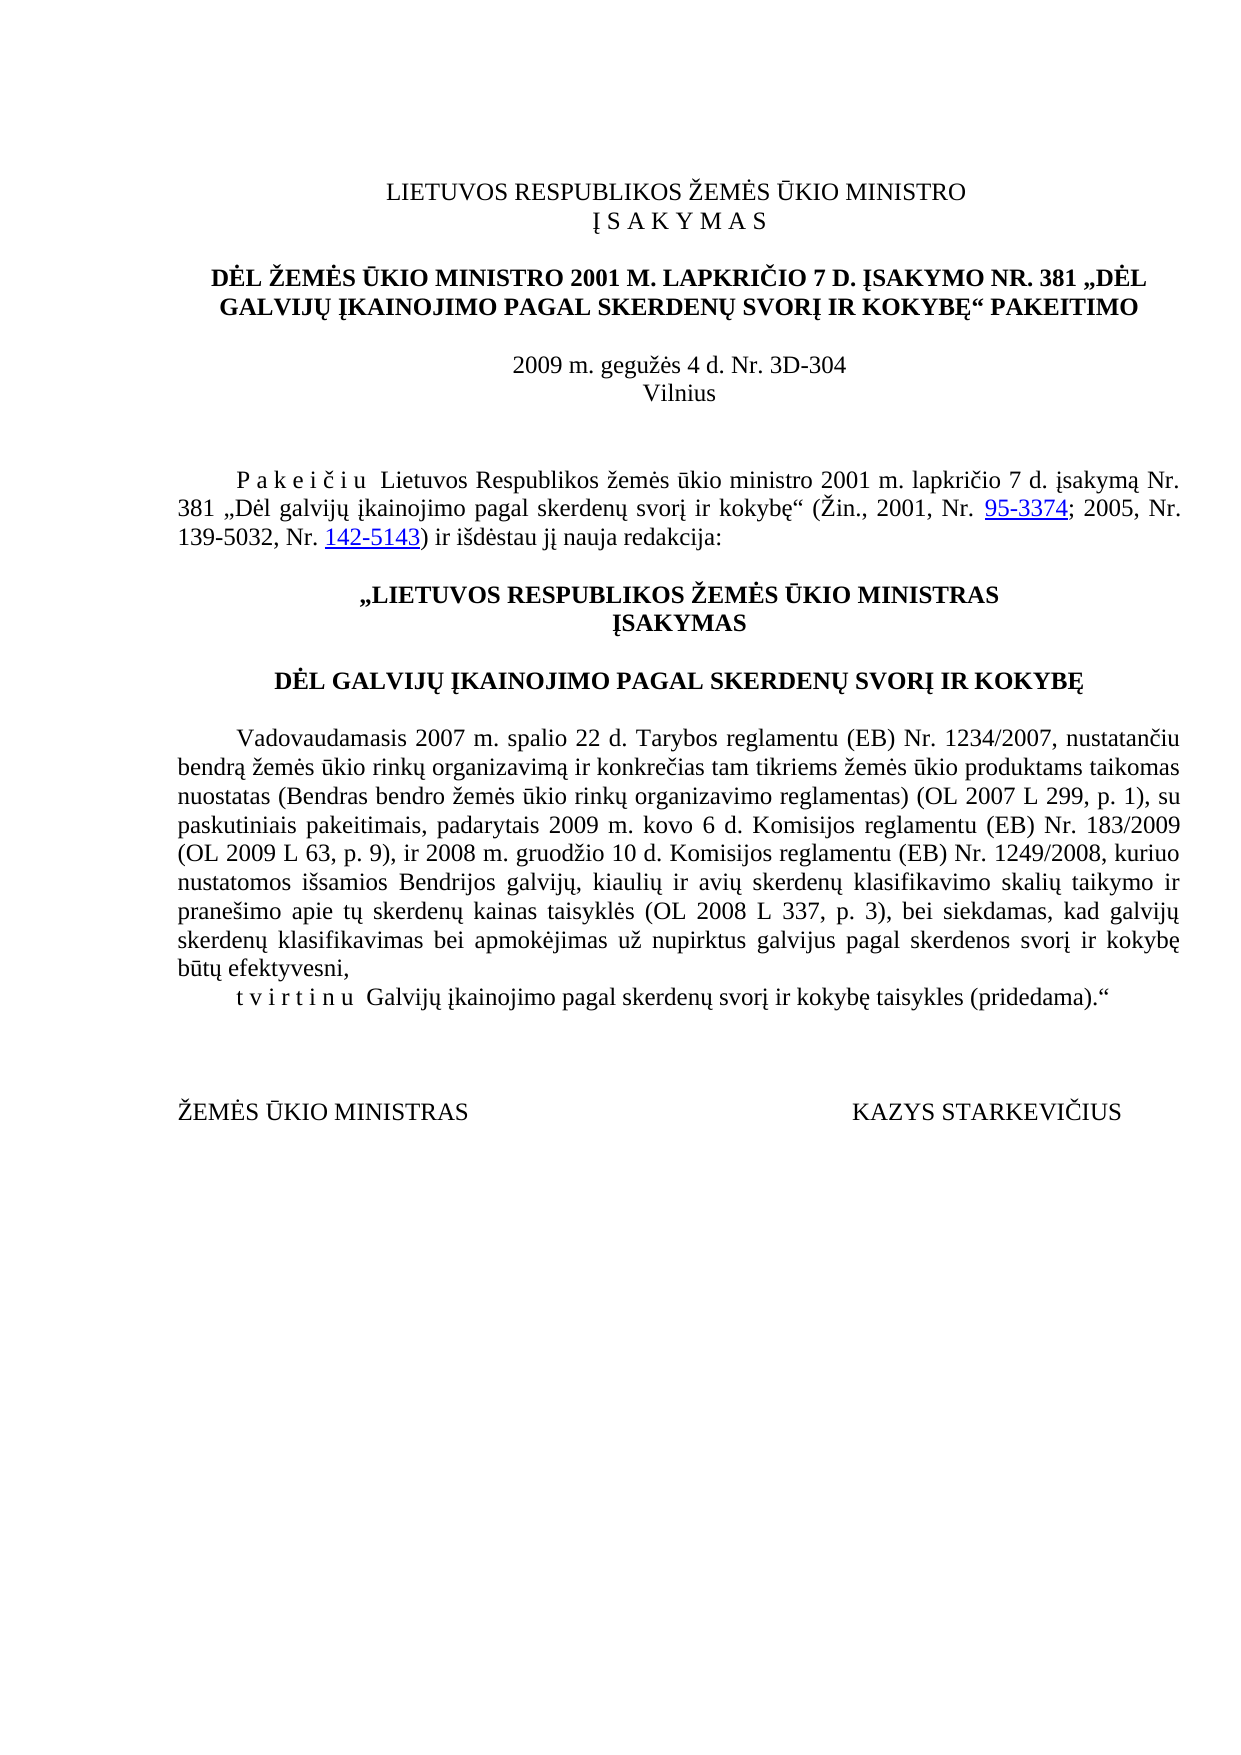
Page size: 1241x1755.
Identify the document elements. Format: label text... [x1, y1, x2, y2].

text DĖL ŽEMĖS ŪKIO MINISTRO 2001 M. LAPKRIČIO 7 D. ĮSAKYMO NR. 381 „DĖL GALVIJŲ ĮKAINOJIMO PAGAL SKERDENŲ SVORĮ IR KOKYBĘ“ PAKEITIMO [177, 263, 1181, 321]
text LIETUVOS RESPUBLIKOS ŽEMĖS ŪKIO MINISTRO [177, 177, 1181, 206]
text Vadovaudamasis 2007 m. spalio 22 d. Tarybos reglamentu (EB) Nr. 1234/2007, nustatančiu bendrą žemės ūkio rinkų organizavimą ir konkrečias tam tikriems žemės ūkio produktams taikomas nuostatas (Bendras bendro žemės ūkio rinkų organizavimo reglamentas) (OL 2007 L 299, p. 1), su paskutiniais pakeitimais, padarytais 2009 m. kovo 6 d. Komisijos reglamentu (EB) Nr. 183/2009 (OL 2009 L 63, p. 9), ir 2008 m. gruodžio 10 d. Komisijos reglamentu (EB) Nr. 1249/2008, kuriuo nustatomos išsamios Bendrijos galvijų, kiaulių ir avių skerdenų klasifikavimo skalių taikymo ir pranešimo apie tų skerdenų kainas taisyklės (OL 2008 L 337, p. 3), bei siekdamas, kad galvijų skerdenų klasifikavimas bei apmokėjimas už nupirktus galvijus pagal skerdenos svorį ir kokybę būtų efektyvesni, [177, 723, 1181, 982]
text tvirtinu Galvijų įkainojimo pagal skerdenų svorį ir kokybę taisykles (pridedama).“ [177, 982, 1181, 1011]
text DĖL GALVIJŲ ĮKAINOJIMO PAGAL SKERDENŲ SVORĮ IR KOKYBĘ [177, 666, 1181, 695]
text „LIETUVOS RESPUBLIKOS ŽEMĖS ŪKIO MINISTRAS [177, 580, 1181, 608]
text ĮSAKYMAS [177, 608, 1181, 637]
text ĮSAKYMAS [177, 206, 1181, 235]
text 2009 m. gegužės 4 d. Nr. 3D-304 [177, 350, 1181, 378]
text Vilnius [177, 378, 1181, 407]
text Pakeičiu Lietuvos Respublikos žemės ūkio ministro 2001 m. lapkričio 7 d. įsakymą Nr. 381 „Dėl galvijų įkainojimo pagal skerdenų svorį ir kokybę“ (Žin., 2001, Nr. 95-3374; 2005, Nr. 139-5032, Nr. 142-5143) ir išdėstau jį nauja redakcija: [177, 465, 1181, 551]
text ŽEMĖS ŪKIO MINISTRAS KAZYS STARKEVIČIUS [177, 1097, 1181, 1126]
